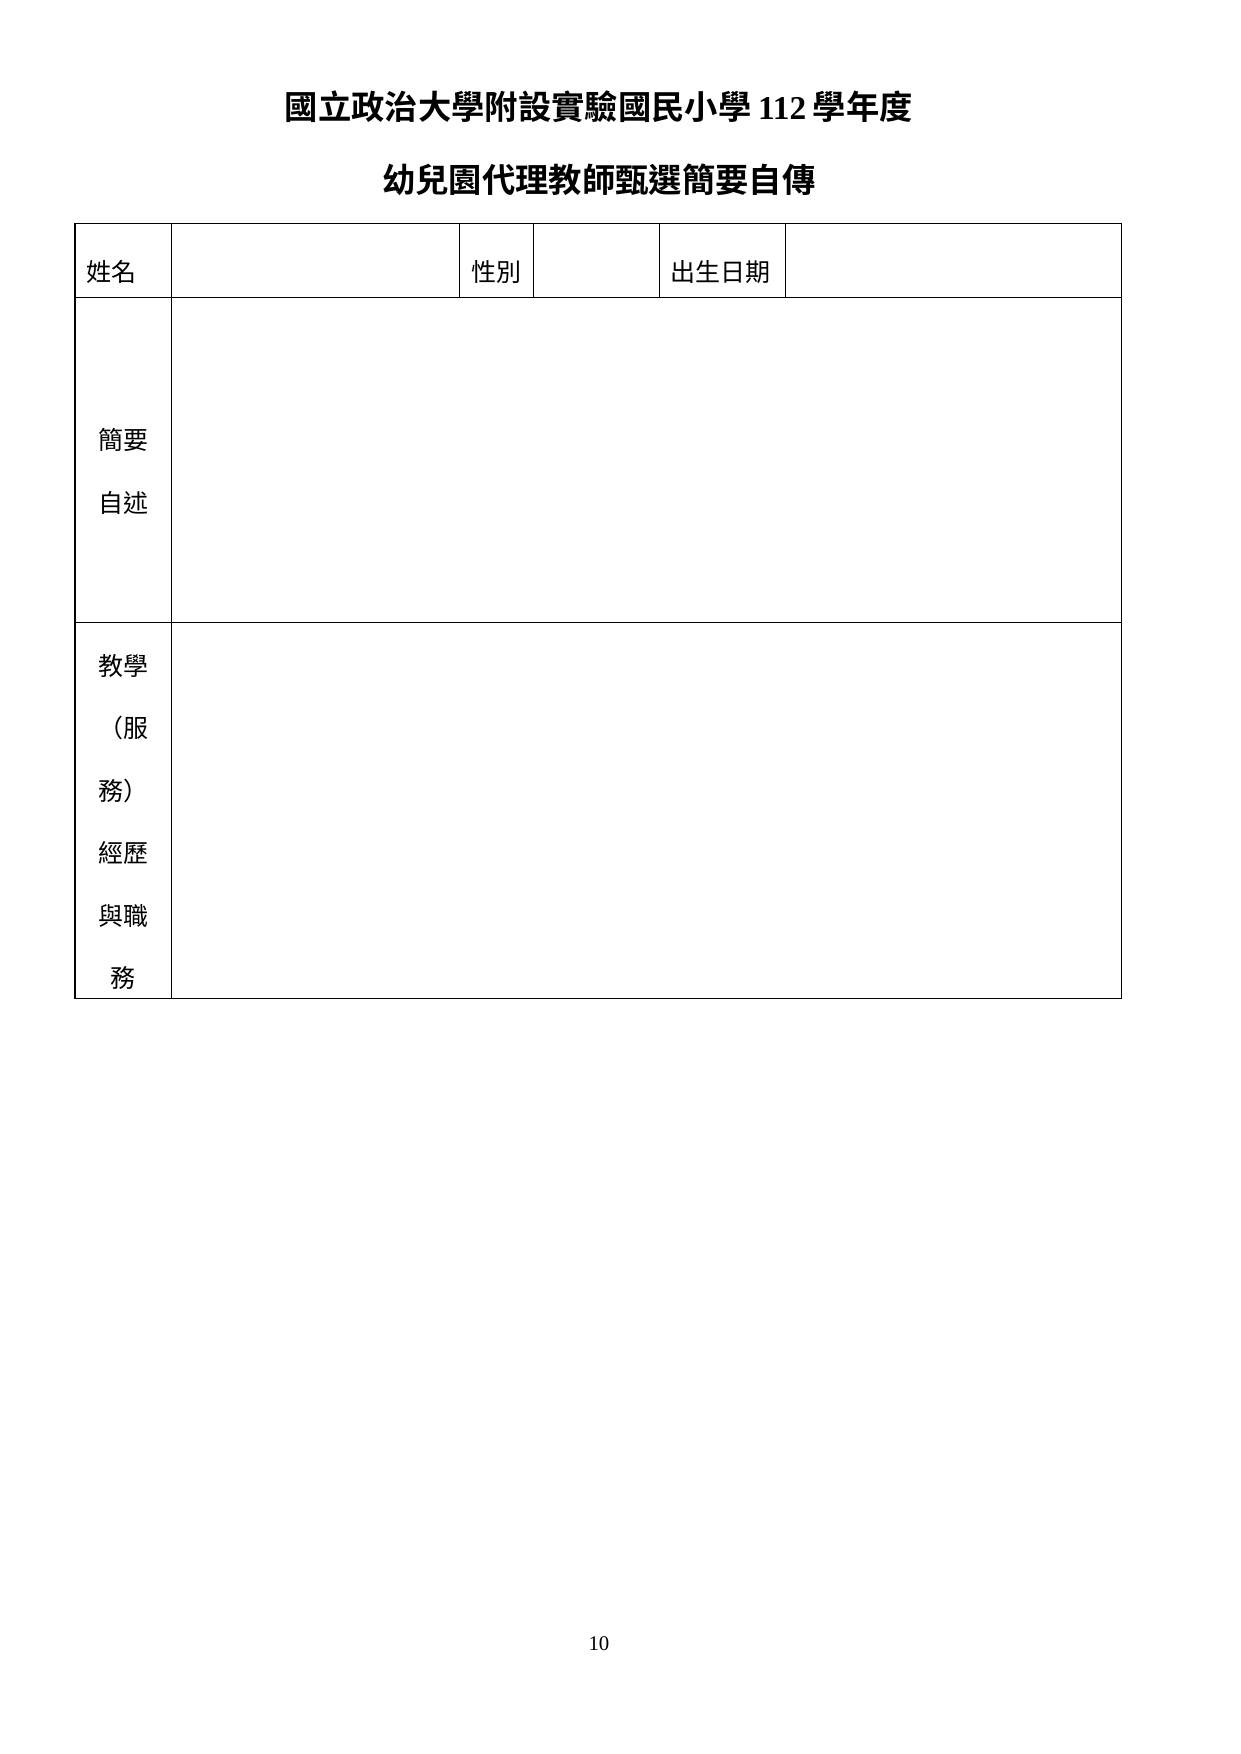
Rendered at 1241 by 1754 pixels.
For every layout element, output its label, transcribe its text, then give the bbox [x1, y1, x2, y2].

text 幼兒園代理教師甄選簡要自傳 [75, 137, 1122, 199]
table_cell 簡要自述 [76, 298, 171, 622]
table_cell 教學（服務）經歷與職務 [76, 623, 171, 998]
table_header 性別 [460, 224, 533, 297]
table_header [534, 224, 659, 297]
table_cell [172, 298, 1121, 622]
table_cell [172, 623, 1121, 998]
table_header 出生日期 [660, 224, 785, 297]
table_header 姓名 [76, 224, 171, 297]
table_header [786, 224, 1121, 297]
table_header [172, 224, 459, 297]
text 國立政治大學附設實驗國民小學112學年度 [75, 64, 1122, 126]
